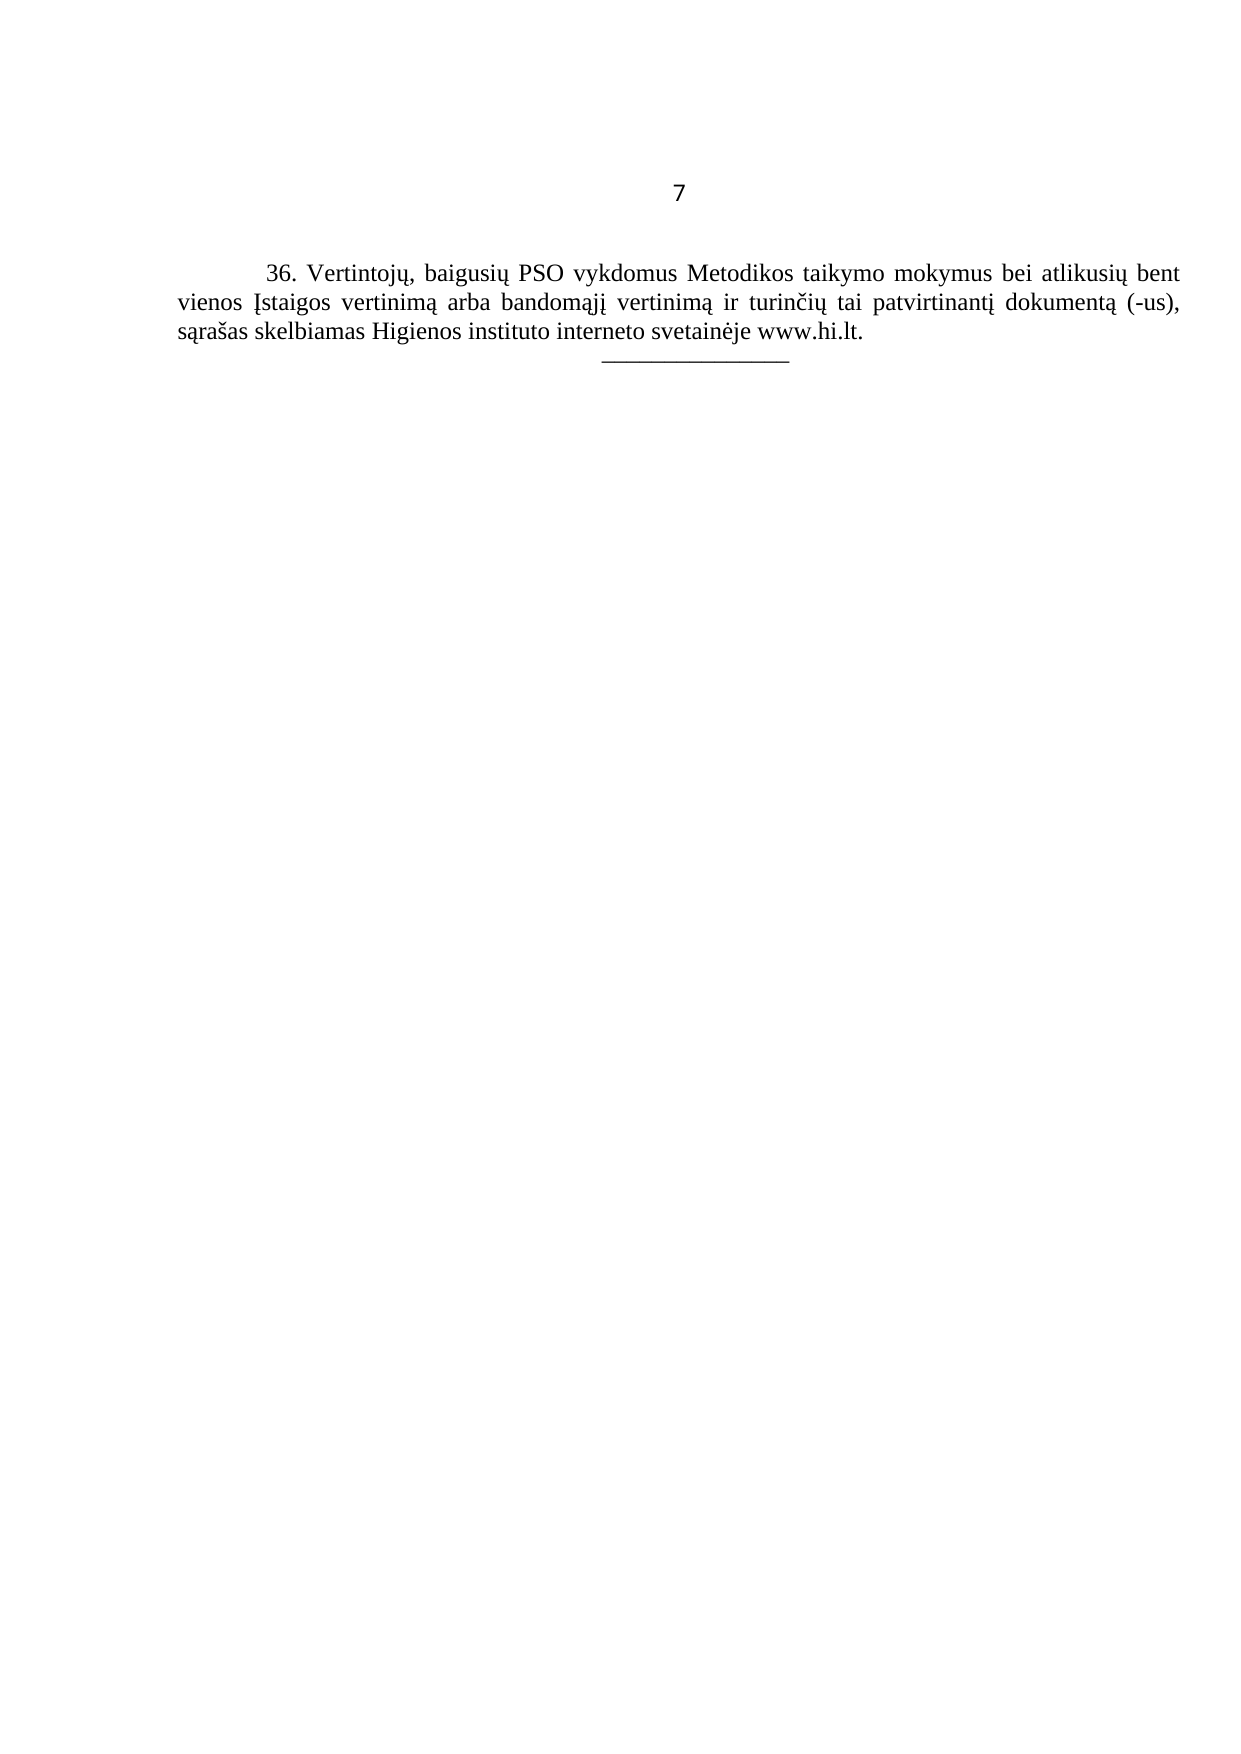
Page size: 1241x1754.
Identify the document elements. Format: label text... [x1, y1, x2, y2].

text ––––––––––––––– [177, 345, 1181, 373]
text 36. Vertintojų, baigusių PSO vykdomus Metodikos taikymo mokymus bei atlikusių bent vienos Įstaigos vertinimą arba bandomąjį vertinimą ir turinčių tai patvirtinantį dokumentą (-us), sąrašas skelbiamas Higienos instituto interneto svetainėje www.hi.lt. [177, 258, 1181, 345]
